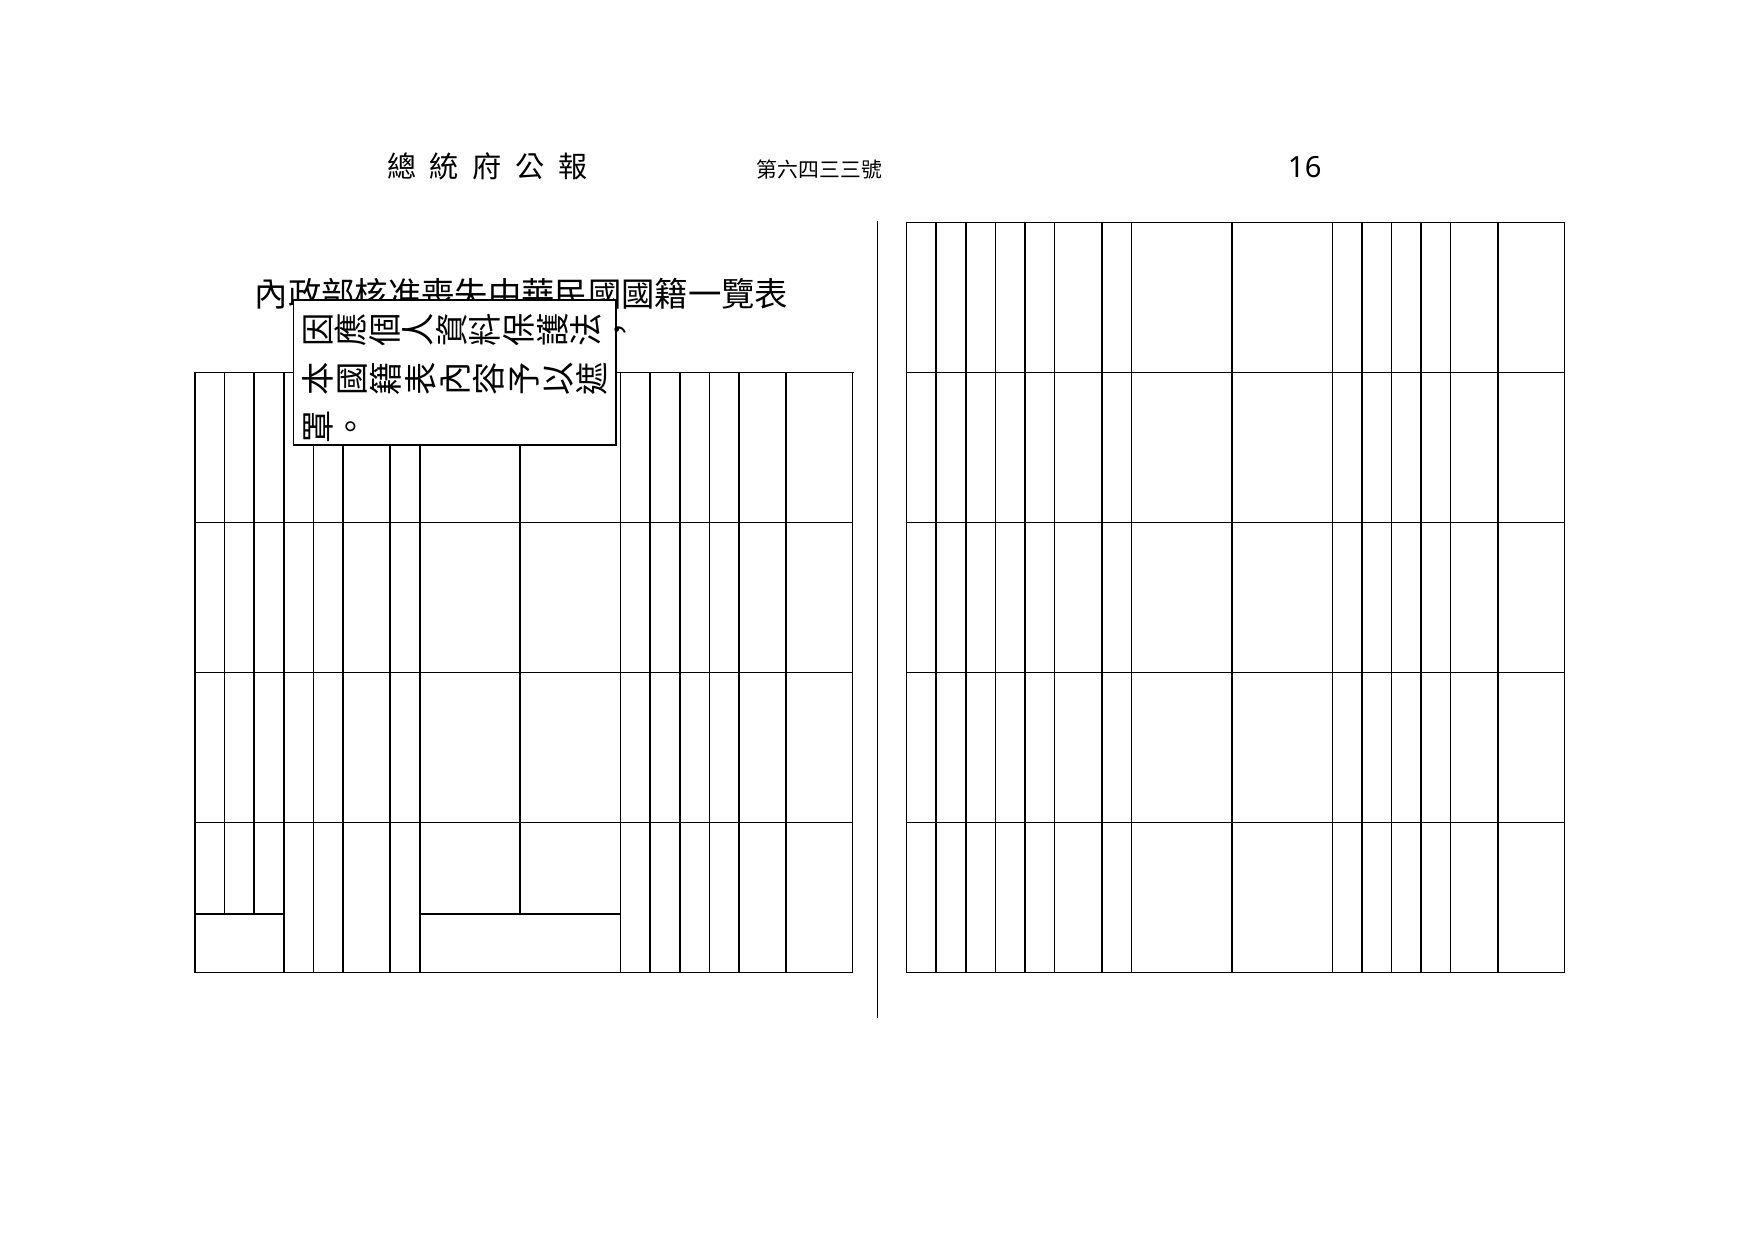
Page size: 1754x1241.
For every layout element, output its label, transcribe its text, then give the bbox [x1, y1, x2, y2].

table_cell [907, 373, 935, 522]
table_header [710, 373, 738, 522]
table_cell [681, 823, 709, 972]
table_cell [1103, 823, 1131, 972]
table_cell [255, 523, 283, 672]
table_cell [787, 823, 852, 972]
table_cell [1451, 823, 1497, 972]
table_cell [1132, 223, 1231, 372]
table_cell [937, 223, 965, 372]
table_cell [521, 523, 620, 672]
table_cell [621, 523, 649, 672]
table_cell [937, 523, 965, 672]
table_cell [967, 523, 995, 672]
table_header [196, 373, 224, 522]
table_cell [1422, 373, 1450, 522]
table_header [740, 373, 785, 522]
table_cell [1103, 673, 1131, 822]
table_cell [1451, 673, 1497, 822]
table_cell [937, 373, 965, 522]
table_cell [1333, 523, 1361, 672]
table_cell [1055, 523, 1101, 672]
table_cell [421, 915, 620, 972]
table_cell [1055, 673, 1101, 822]
table_cell [1055, 823, 1101, 972]
table_header [391, 446, 419, 522]
table_cell [314, 673, 342, 822]
table_cell [1055, 223, 1101, 372]
table_cell [740, 673, 785, 822]
table_cell [1026, 673, 1054, 822]
table_cell [710, 823, 738, 972]
table_header [314, 446, 342, 522]
table_cell [1132, 373, 1231, 522]
table_cell [391, 823, 419, 972]
table_cell [1392, 223, 1420, 372]
table_header [285, 373, 313, 522]
table_cell [907, 223, 935, 372]
table_header [787, 373, 852, 522]
table_cell [1026, 823, 1054, 972]
table_cell [421, 523, 519, 672]
table_cell [391, 673, 419, 822]
table_header [225, 373, 253, 522]
table_cell [1233, 223, 1332, 372]
table_cell [787, 673, 852, 822]
table_cell [285, 823, 313, 972]
table_cell [1422, 223, 1450, 372]
table_cell [314, 523, 342, 672]
table_cell [740, 823, 785, 972]
table_cell [1103, 523, 1131, 672]
table_cell [1451, 373, 1497, 522]
table_header [681, 373, 709, 522]
table_cell [1233, 523, 1332, 672]
table_cell [1233, 373, 1332, 522]
table_cell [907, 523, 935, 672]
table_cell [285, 523, 313, 672]
table_cell [996, 373, 1024, 522]
table_cell [1103, 373, 1131, 522]
table_cell [710, 673, 738, 822]
table_cell [1363, 823, 1391, 972]
table_cell [621, 823, 649, 972]
table_cell [225, 523, 253, 672]
table_header [344, 446, 389, 522]
table_cell [967, 373, 995, 522]
table_header [255, 373, 283, 522]
table_cell [967, 823, 995, 972]
table_header [621, 373, 649, 522]
table_cell [255, 823, 283, 913]
table_cell [621, 673, 649, 822]
table_cell [225, 673, 253, 822]
table_cell [996, 823, 1024, 972]
table_cell [1026, 523, 1054, 672]
table_cell [1392, 823, 1420, 972]
table_cell [1422, 823, 1450, 972]
table_cell [710, 523, 738, 672]
table_header [421, 446, 519, 522]
table_cell [1132, 673, 1231, 822]
table_cell [344, 823, 389, 972]
table_cell [1499, 223, 1564, 372]
table_cell [344, 673, 389, 822]
table_cell [740, 523, 785, 672]
table_cell [344, 523, 389, 672]
table_cell [1233, 823, 1332, 972]
table_cell [255, 673, 283, 822]
table_cell [1451, 523, 1497, 672]
table_cell [1026, 223, 1054, 372]
table_cell [1333, 223, 1361, 372]
table_cell [1392, 523, 1420, 672]
table_cell [1451, 223, 1497, 372]
table_cell [521, 673, 620, 822]
table_cell [1333, 823, 1361, 972]
table_cell [196, 673, 224, 822]
table_cell [967, 673, 995, 822]
table_cell [196, 915, 283, 972]
table_cell [1026, 373, 1054, 522]
table_cell [1132, 523, 1231, 672]
table_cell [421, 673, 519, 822]
table_cell [996, 673, 1024, 822]
table_cell [787, 523, 852, 672]
table_cell [1363, 373, 1391, 522]
text 內政部核准喪失中華民國國籍一覽表 [195, 222, 847, 328]
table_cell [651, 673, 679, 822]
table_cell [681, 673, 709, 822]
table_cell [1422, 523, 1450, 672]
table_header [521, 373, 620, 522]
table_cell [907, 823, 935, 972]
table_cell [196, 523, 224, 672]
table_cell [1499, 373, 1564, 522]
table_cell [681, 523, 709, 672]
table_cell [651, 823, 679, 972]
table_cell [1499, 673, 1564, 822]
table_cell [1233, 673, 1332, 822]
table_cell [1499, 523, 1564, 672]
table_cell [1333, 373, 1361, 522]
table_cell [967, 223, 995, 372]
table_cell [1363, 673, 1391, 822]
table_cell [937, 673, 965, 822]
table_cell [1333, 673, 1361, 822]
table_cell [196, 823, 224, 913]
table_cell [1363, 523, 1391, 672]
table_cell [314, 823, 342, 972]
table_cell [907, 673, 935, 822]
table_cell [1499, 823, 1564, 972]
table_header [651, 373, 679, 522]
table_cell [391, 523, 419, 672]
table_cell [1055, 373, 1101, 522]
table_cell [1132, 823, 1231, 972]
table_cell [651, 523, 679, 672]
table_cell [996, 223, 1024, 372]
table_cell [937, 823, 965, 972]
table_cell [1103, 223, 1131, 372]
table_cell [421, 823, 519, 913]
table_cell [1392, 673, 1420, 822]
table_cell [1363, 223, 1391, 372]
table_cell [225, 823, 253, 913]
table_cell [1392, 373, 1420, 522]
table_cell [285, 673, 313, 822]
table_cell [521, 823, 620, 913]
table_cell [996, 523, 1024, 672]
table_cell [1422, 673, 1450, 822]
